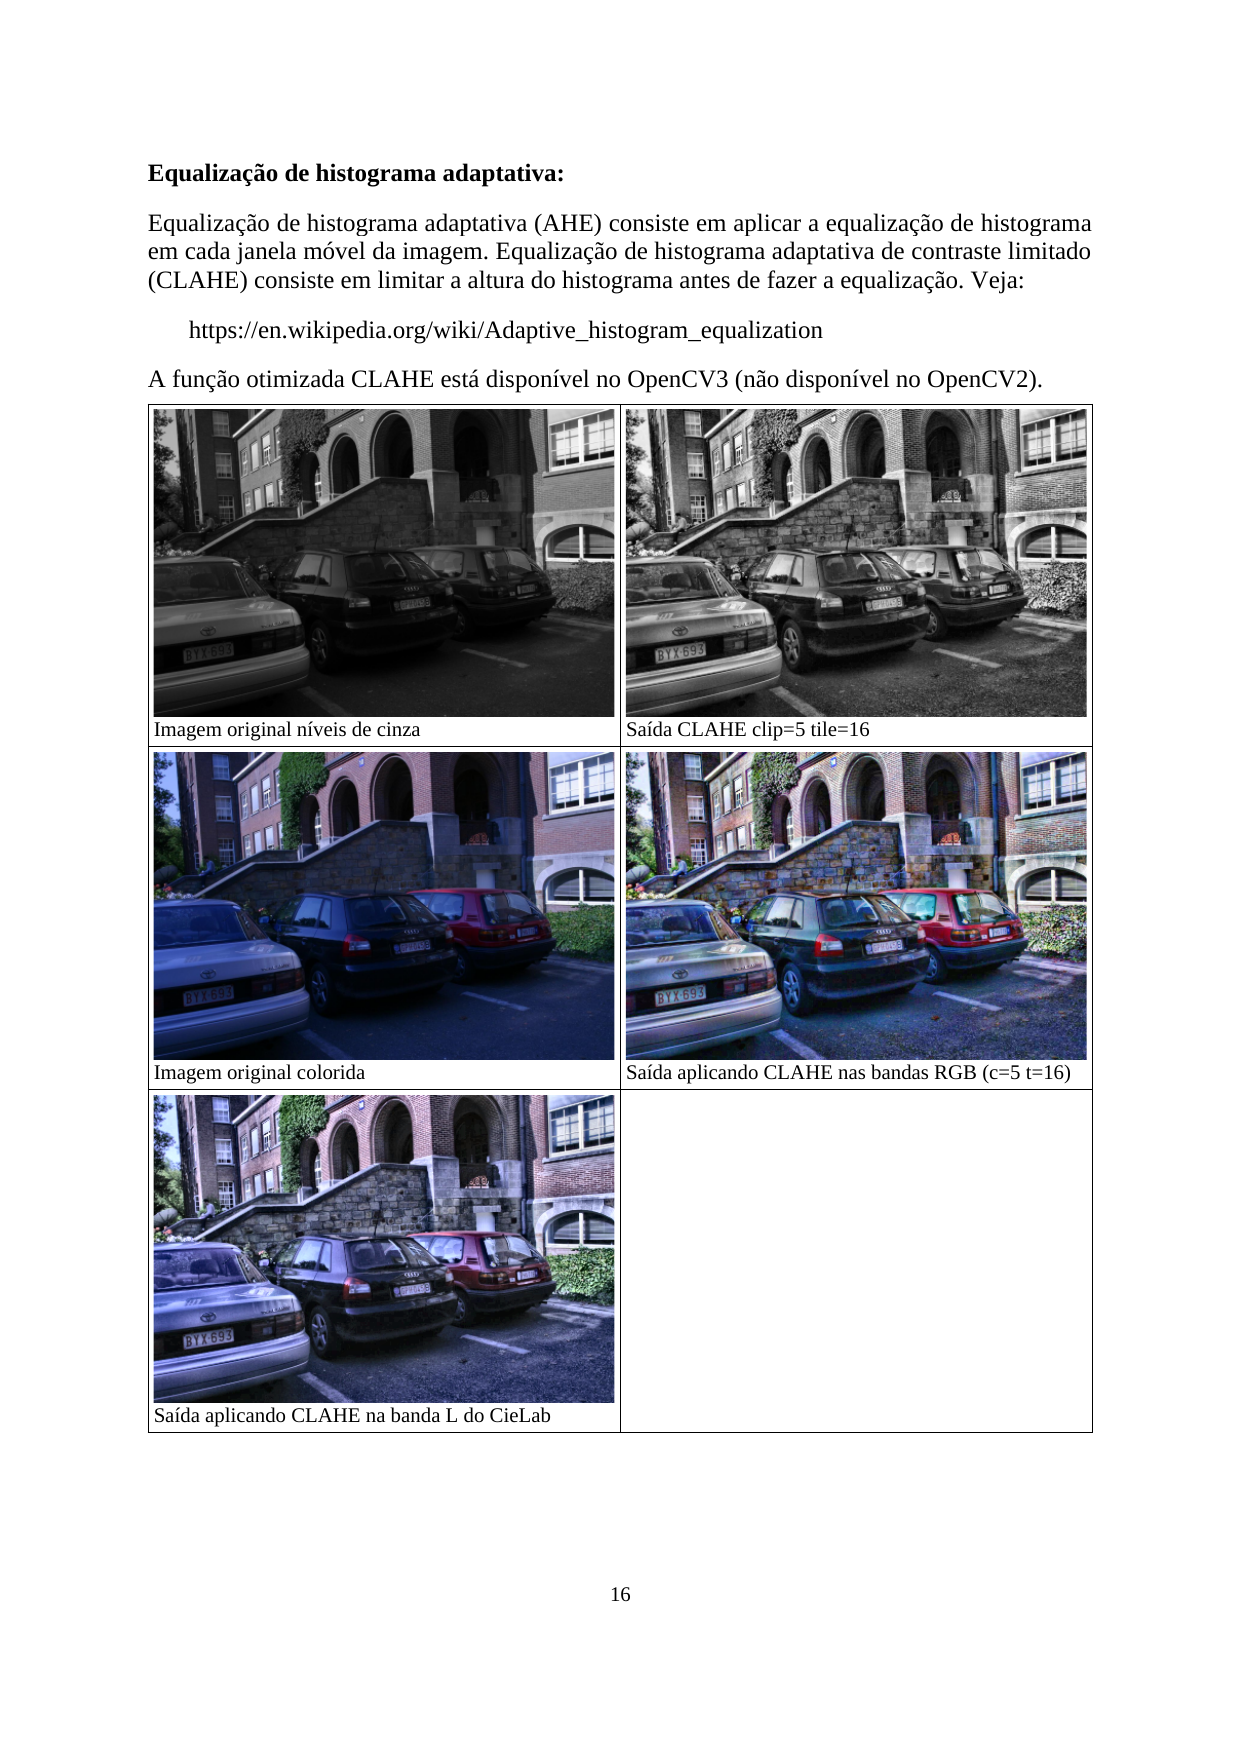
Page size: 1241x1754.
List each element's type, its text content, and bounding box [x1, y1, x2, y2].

table_header Saída CLAHE clip=5 tile=16 [621, 405, 1092, 746]
subtitle Equalização de histograma adaptativa: [148, 158, 1092, 187]
picture [625, 409, 1087, 717]
table_cell Saída aplicando CLAHE na banda L do CieLab [149, 1090, 620, 1432]
subtitle Equalização de histograma adaptativa (AHE) consiste em aplicar a equalização de histograma em cada janela móvel da imagem. Equalização de histograma adaptativa de contraste limitado (CLAHE) consiste em limitar a altura do histograma antes de fazer a equalização. Veja: [148, 208, 1092, 294]
picture [153, 1095, 615, 1403]
picture [153, 409, 615, 717]
table_cell [621, 1090, 1092, 1432]
subtitle https://en.wikipedia.org/wiki/Adaptive_histogram_equalization [148, 315, 1092, 343]
picture [625, 752, 1087, 1060]
table_header Imagem original níveis de cinza [149, 405, 620, 746]
subtitle A função otimizada CLAHE está disponível no OpenCV3 (não disponível no OpenCV2). [148, 364, 1092, 393]
picture [153, 752, 615, 1060]
table_cell Imagem original colorida [149, 747, 620, 1089]
table_cell Saída aplicando CLAHE nas bandas RGB (c=5 t=16) [621, 747, 1092, 1089]
